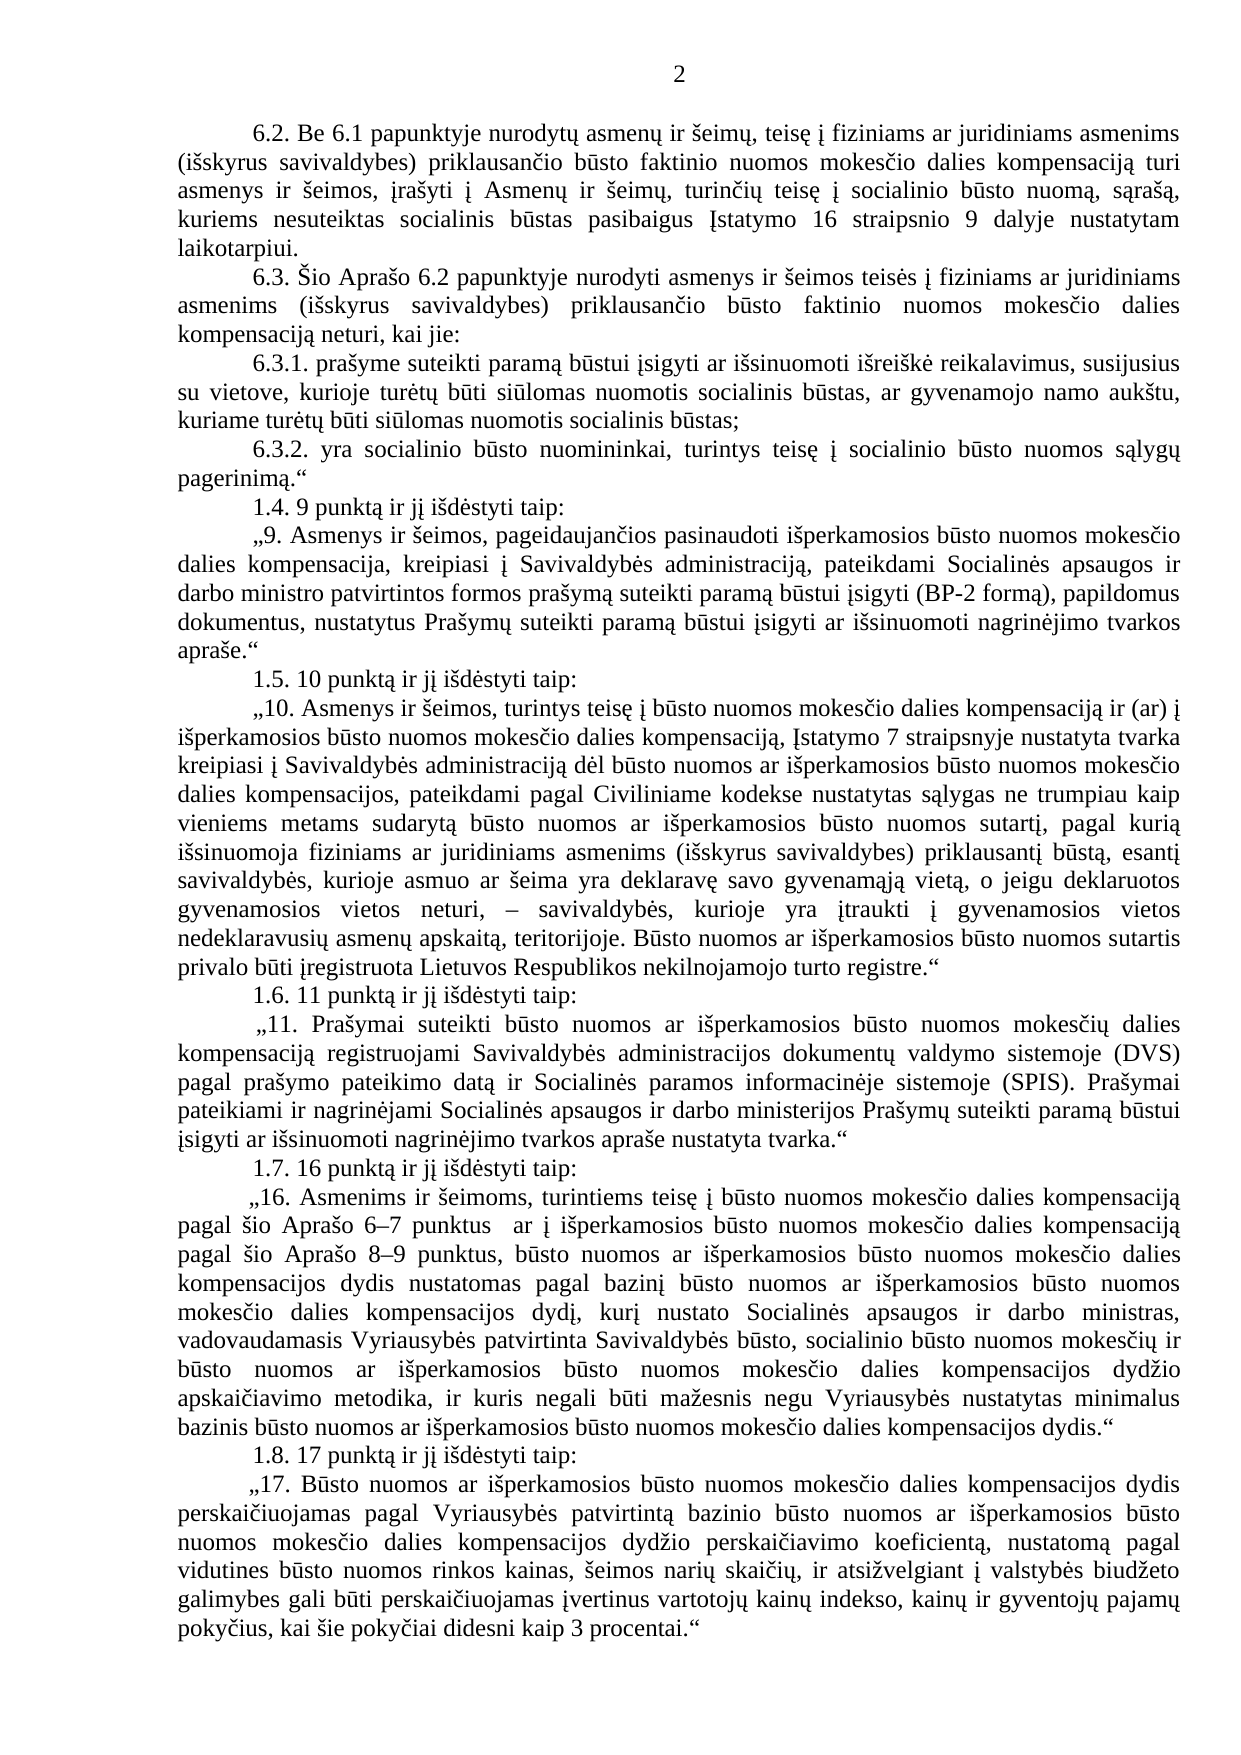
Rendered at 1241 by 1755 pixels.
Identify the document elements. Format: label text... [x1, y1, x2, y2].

text 6.3.1. prašyme suteikti paramą būstui įsigyti ar išsinuomoti išreiškė reikalavimus, susijusius su vietove, kurioje turėtų būti siūlomas nuomotis socialinis būstas, ar gyvenamojo namo aukštu, kuriame turėtų būti siūlomas nuomotis socialinis būstas; [177, 348, 1181, 434]
text 6.3.2. yra socialinio būsto nuomininkai, turintys teisę į socialinio būsto nuomos sąlygų pagerinimą.“ [177, 434, 1181, 492]
text 1.6. 11 punktą ir jį išdėstyti taip: [177, 981, 1181, 1009]
text „10. Asmenys ir šeimos, turintys teisę į būsto nuomos mokesčio dalies kompensaciją ir (ar) į išperkamosios būsto nuomos mokesčio dalies kompensaciją, Įstatymo 7 straipsnyje nustatyta tvarka kreipiasi į Savivaldybės administraciją dėl būsto nuomos ar išperkamosios būsto nuomos mokesčio dalies kompensacijos, pateikdami pagal Civiliniame kodekse nustatytas sąlygas ne trumpiau kaip vieniems metams sudarytą būsto nuomos ar išperkamosios būsto nuomos sutartį, pagal kurią išsinuomoja fiziniams ar juridiniams asmenims (išskyrus savivaldybes) priklausantį būstą, esantį savivaldybės, kurioje asmuo ar šeima yra deklaravę savo gyvenamąją vietą, o jeigu deklaruotos gyvenamosios vietos neturi, – savivaldybės, kurioje yra įtraukti į gyvenamosios vietos nedeklaravusių asmenų apskaitą, teritorijoje. Būsto nuomos ar išperkamosios būsto nuomos sutartis privalo būti įregistruota Lietuvos Respublikos nekilnojamojo turto registre.“ [177, 693, 1181, 981]
text 6.2. Be 6.1 papunktyje nurodytų asmenų ir šeimų, teisę į fiziniams ar juridiniams asmenims (išskyrus savivaldybes) priklausančio būsto faktinio nuomos mokesčio dalies kompensaciją turi asmenys ir šeimos, įrašyti į Asmenų ir šeimų, turinčių teisę į socialinio būsto nuomą, sąrašą, kuriems nesuteiktas socialinis būstas pasibaigus Įstatymo 16 straipsnio 9 dalyje nustatytam laikotarpiui. [177, 118, 1181, 262]
text „9. Asmenys ir šeimos, pageidaujančios pasinaudoti išperkamosios būsto nuomos mokesčio dalies kompensacija, kreipiasi į Savivaldybės administraciją, pateikdami Socialinės apsaugos ir darbo ministro patvirtintos formos prašymą suteikti paramą būstui įsigyti (BP-2 formą), papildomus dokumentus, nustatytus Prašymų suteikti paramą būstui įsigyti ar išsinuomoti nagrinėjimo tvarkos apraše.“ [177, 521, 1181, 664]
text „11. Prašymai suteikti būsto nuomos ar išperkamosios būsto nuomos mokesčių dalies kompensaciją registruojami Savivaldybės administracijos dokumentų valdymo sistemoje (DVS) pagal prašymo pateikimo datą ir Socialinės paramos informacinėje sistemoje (SPIS). Prašymai pateikiami ir nagrinėjami Socialinės apsaugos ir darbo ministerijos Prašymų suteikti paramą būstui įsigyti ar išsinuomoti nagrinėjimo tvarkos apraše nustatyta tvarka.“ [177, 1009, 1181, 1153]
text 1.5. 10 punktą ir jį išdėstyti taip: [177, 664, 1181, 693]
text 1.4. 9 punktą ir jį išdėstyti taip: [177, 492, 1181, 521]
text 6.3. Šio Aprašo 6.2 papunktyje nurodyti asmenys ir šeimos teisės į fiziniams ar juridiniams asmenims (išskyrus savivaldybes) priklausančio būsto faktinio nuomos mokesčio dalies kompensaciją neturi, kai jie: [177, 262, 1181, 348]
text „17. Būsto nuomos ar išperkamosios būsto nuomos mokesčio dalies kompensacijos dydis perskaičiuojamas pagal Vyriausybės patvirtintą bazinio būsto nuomos ar išperkamosios būsto nuomos mokesčio dalies kompensacijos dydžio perskaičiavimo koeficientą, nustatomą pagal vidutines būsto nuomos rinkos kainas, šeimos narių skaičių, ir atsižvelgiant į valstybės biudžeto galimybes gali būti perskaičiuojamas įvertinus vartotojų kainų indekso, kainų ir gyventojų pajamų pokyčius, kai šie pokyčiai didesni kaip 3 procentai.“ [177, 1469, 1181, 1642]
text 1.7. 16 punktą ir jį išdėstyti taip: [177, 1153, 1181, 1182]
text 1.8. 17 punktą ir jį išdėstyti taip: [177, 1441, 1181, 1469]
text „16. Asmenims ir šeimoms, turintiems teisę į būsto nuomos mokesčio dalies kompensaciją pagal šio Aprašo 6–7 punktus ar į išperkamosios būsto nuomos mokesčio dalies kompensaciją pagal šio Aprašo 8–9 punktus, būsto nuomos ar išperkamosios būsto nuomos mokesčio dalies kompensacijos dydis nustatomas pagal bazinį būsto nuomos ar išperkamosios būsto nuomos mokesčio dalies kompensacijos dydį, kurį nustato Socialinės apsaugos ir darbo ministras, vadovaudamasis Vyriausybės patvirtinta Savivaldybės būsto, socialinio būsto nuomos mokesčių ir būsto nuomos ar išperkamosios būsto nuomos mokesčio dalies kompensacijos dydžio apskaičiavimo metodika, ir kuris negali būti mažesnis negu Vyriausybės nustatytas minimalus bazinis būsto nuomos ar išperkamosios būsto nuomos mokesčio dalies kompensacijos dydis.“ [177, 1182, 1181, 1441]
